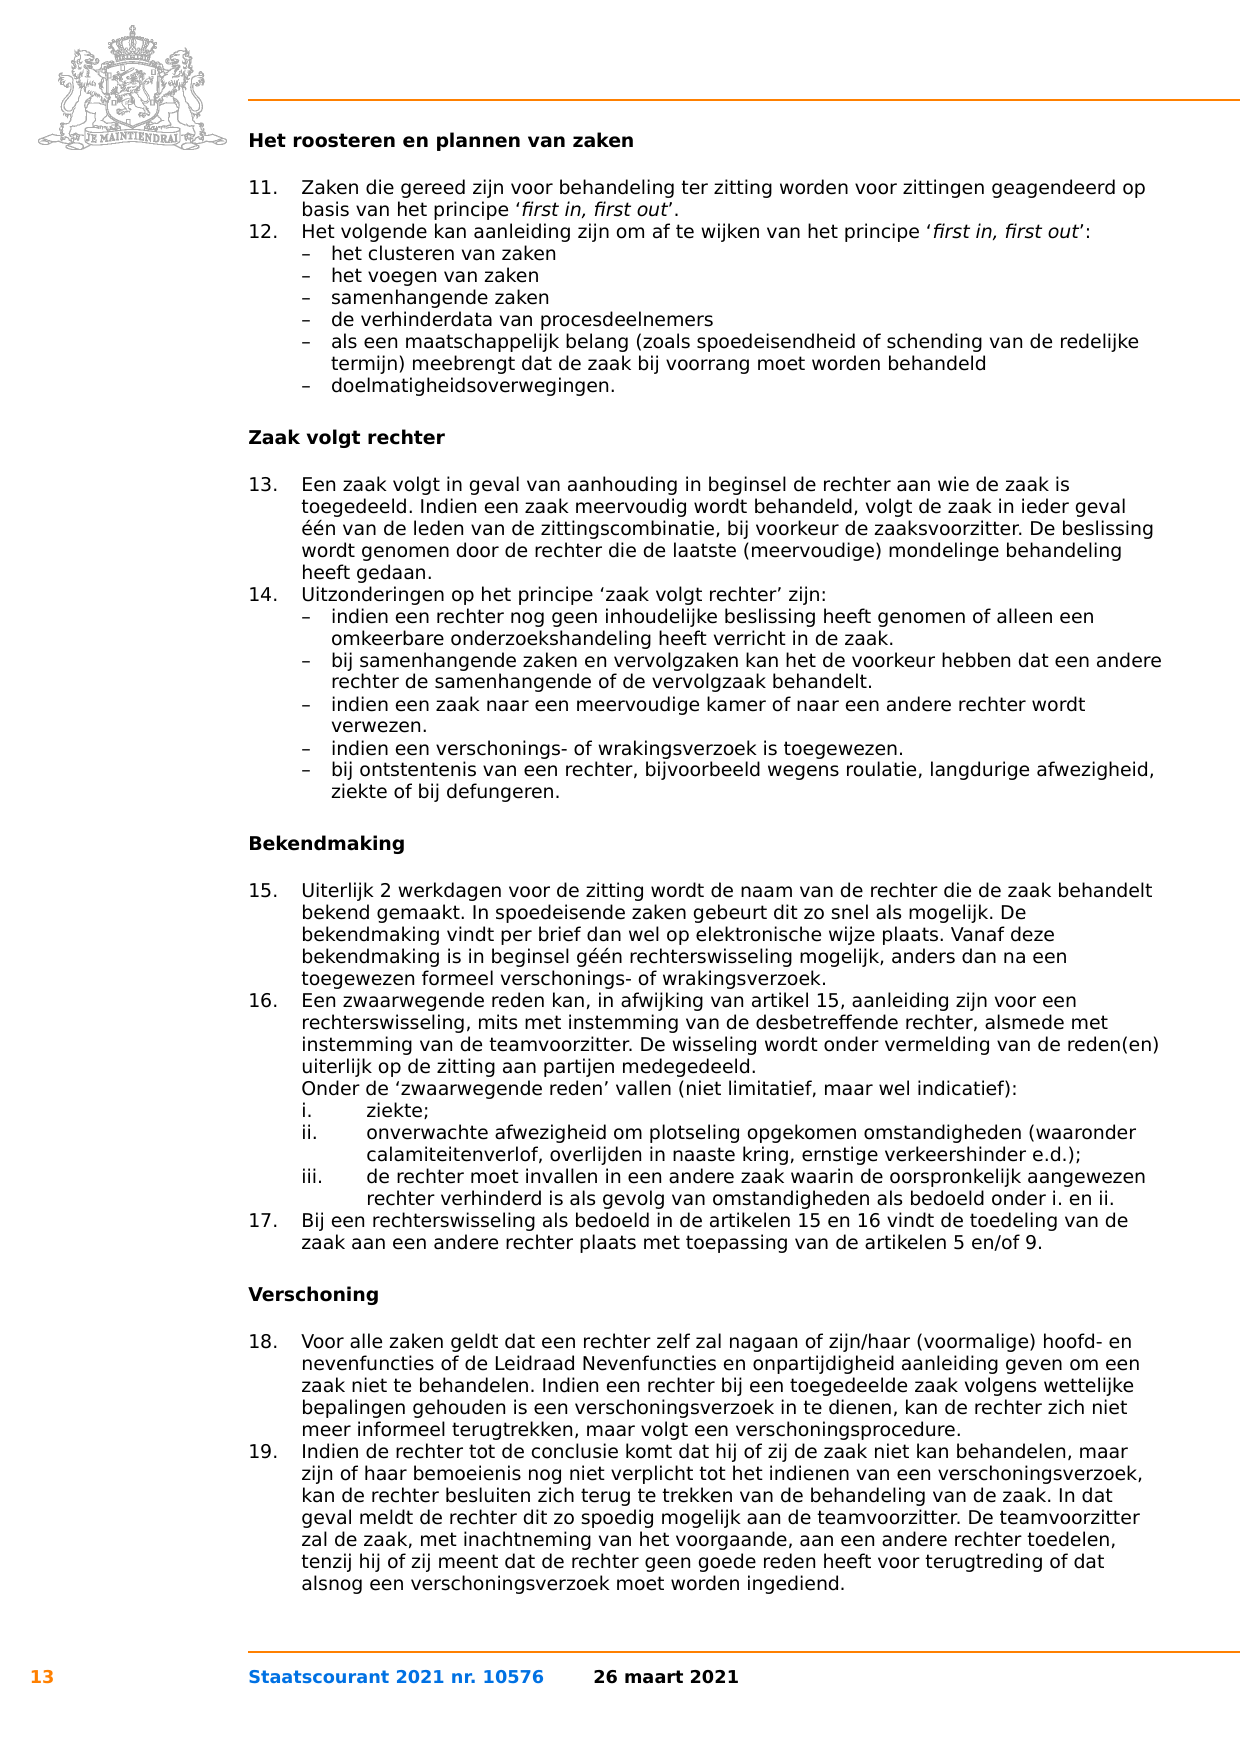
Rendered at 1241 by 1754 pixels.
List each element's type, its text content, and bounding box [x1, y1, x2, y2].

text – bij ontstentenis van een rechter, bijvoorbeeld wegens roulatie, langdurige afwezigheid, ziekte of bij defungeren. [301, 759, 1163, 803]
text Onder de ‘zwaarwegende reden’ vallen (niet limitatief, maar wel indicatief): [301, 1078, 1163, 1100]
subtitle Het roosteren en plannen van zaken [248, 130, 1163, 152]
text 14. Uitzonderingen op het principe ‘zaak volgt rechter’ zijn: [248, 583, 1163, 606]
text – het voegen van zaken [301, 265, 1163, 287]
text – het clusteren van zaken [301, 243, 1163, 265]
text 15. Uiterlijk 2 werkdagen voor de zitting wordt de naam van de rechter die de zaak behandelt bekend gemaakt. In spoedeisende zaken gebeurt dit zo snel als mogelijk. De bekendmaking vindt per brief dan wel op elektronische wijze plaats. Vanaf deze bekendmaking is in beginsel géén rechterswisseling mogelijk, anders dan na een toegewezen formeel verschonings- of wrakingsverzoek. [248, 880, 1163, 990]
text 18. Voor alle zaken geldt dat een rechter zelf zal nagaan of zijn/haar (voormalige) hoofd- en nevenfuncties of de Leidraad Nevenfuncties en onpartijdigheid aanleiding geven om een zaak niet te behandelen. Indien een rechter bij een toegedeelde zaak volgens wettelijke bepalingen gehouden is een verschoningsverzoek in te dienen, kan de rechter zich niet meer informeel terugtrekken, maar volgt een verschoningsprocedure. [248, 1331, 1163, 1441]
text – als een maatschappelijk belang (zoals spoedeisendheid of schending van de redelijke termijn) meebrengt dat de zaak bij voorrang moet worden behandeld [301, 331, 1163, 375]
subtitle Bekendmaking [248, 833, 1163, 855]
text – indien een rechter nog geen inhoudelijke beslissing heeft genomen of alleen een omkeerbare onderzoekshandeling heeft verricht in de zaak. [301, 606, 1163, 649]
picture [38, 25, 227, 150]
text iii. de rechter moet invallen in een andere zaak waarin de oorspronkelijk aangewezen rechter verhinderd is als gevolg van omstandigheden als bedoeld onder i. en ii. [301, 1166, 1163, 1210]
text i. ziekte; [301, 1100, 1163, 1122]
text – bij samenhangende zaken en vervolgzaken kan het de voorkeur hebben dat een andere rechter de samenhangende of de vervolgzaak behandelt. [301, 649, 1163, 693]
text 13. Een zaak volgt in geval van aanhouding in beginsel de rechter aan wie de zaak is toegedeeld. Indien een zaak meervoudig wordt behandeld, volgt de zaak in ieder geval één van de leden van de zittingscombinatie, bij voorkeur de zaaksvoorzitter. De beslissing wordt genomen door de rechter die de laatste (meervoudige) mondelinge behandeling heeft gedaan. [248, 474, 1163, 583]
text – indien een zaak naar een meervoudige kamer of naar een andere rechter wordt verwezen. [301, 693, 1163, 737]
subtitle Verschoning [248, 1284, 1163, 1306]
text – doelmatigheidsoverwegingen. [301, 375, 1163, 397]
text 19. Indien de rechter tot de conclusie komt dat hij of zij de zaak niet kan behandelen, maar zijn of haar bemoeienis nog niet verplicht tot het indienen van een verschoningsverzoek, kan de rechter besluiten zich terug te trekken van de behandeling van de zaak. In dat geval meldt de rechter dit zo spoedig mogelijk aan de teamvoorzitter. De teamvoorzitter zal de zaak, met inachtneming van het voorgaande, aan een andere rechter toedelen, tenzij hij of zij meent dat de rechter geen goede reden heeft voor terugtreding of dat alsnog een verschoningsverzoek moet worden ingediend. [248, 1441, 1163, 1595]
text – indien een verschonings- of wrakingsverzoek is toegewezen. [301, 737, 1163, 759]
text 12. Het volgende kan aanleiding zijn om af te wijken van het principe ‘first in, first out’: [248, 221, 1163, 243]
text 17. Bij een rechterswisseling als bedoeld in de artikelen 15 en 16 vindt de toedeling van de zaak aan een andere rechter plaats met toepassing van de artikelen 5 en/of 9. [248, 1210, 1163, 1254]
text 11. Zaken die gereed zijn voor behandeling ter zitting worden voor zittingen geagendeerd op basis van het principe ‘first in, first out’. [248, 177, 1163, 221]
text 16. Een zwaarwegende reden kan, in afwijking van artikel 15, aanleiding zijn voor een rechterswisseling, mits met instemming van de desbetreffende rechter, alsmede met instemming van de teamvoorzitter. De wisseling wordt onder vermelding van de reden(en) uiterlijk op de zitting aan partijen medegedeeld. [248, 990, 1163, 1078]
subtitle Zaak volgt rechter [248, 427, 1163, 449]
text – de verhinderdata van procesdeelnemers [301, 309, 1163, 331]
text ii. onverwachte afwezigheid om plotseling opgekomen omstandigheden (waaronder calamiteitenverlof, overlijden in naaste kring, ernstige verkeershinder e.d.); [301, 1122, 1163, 1166]
text – samenhangende zaken [301, 287, 1163, 309]
